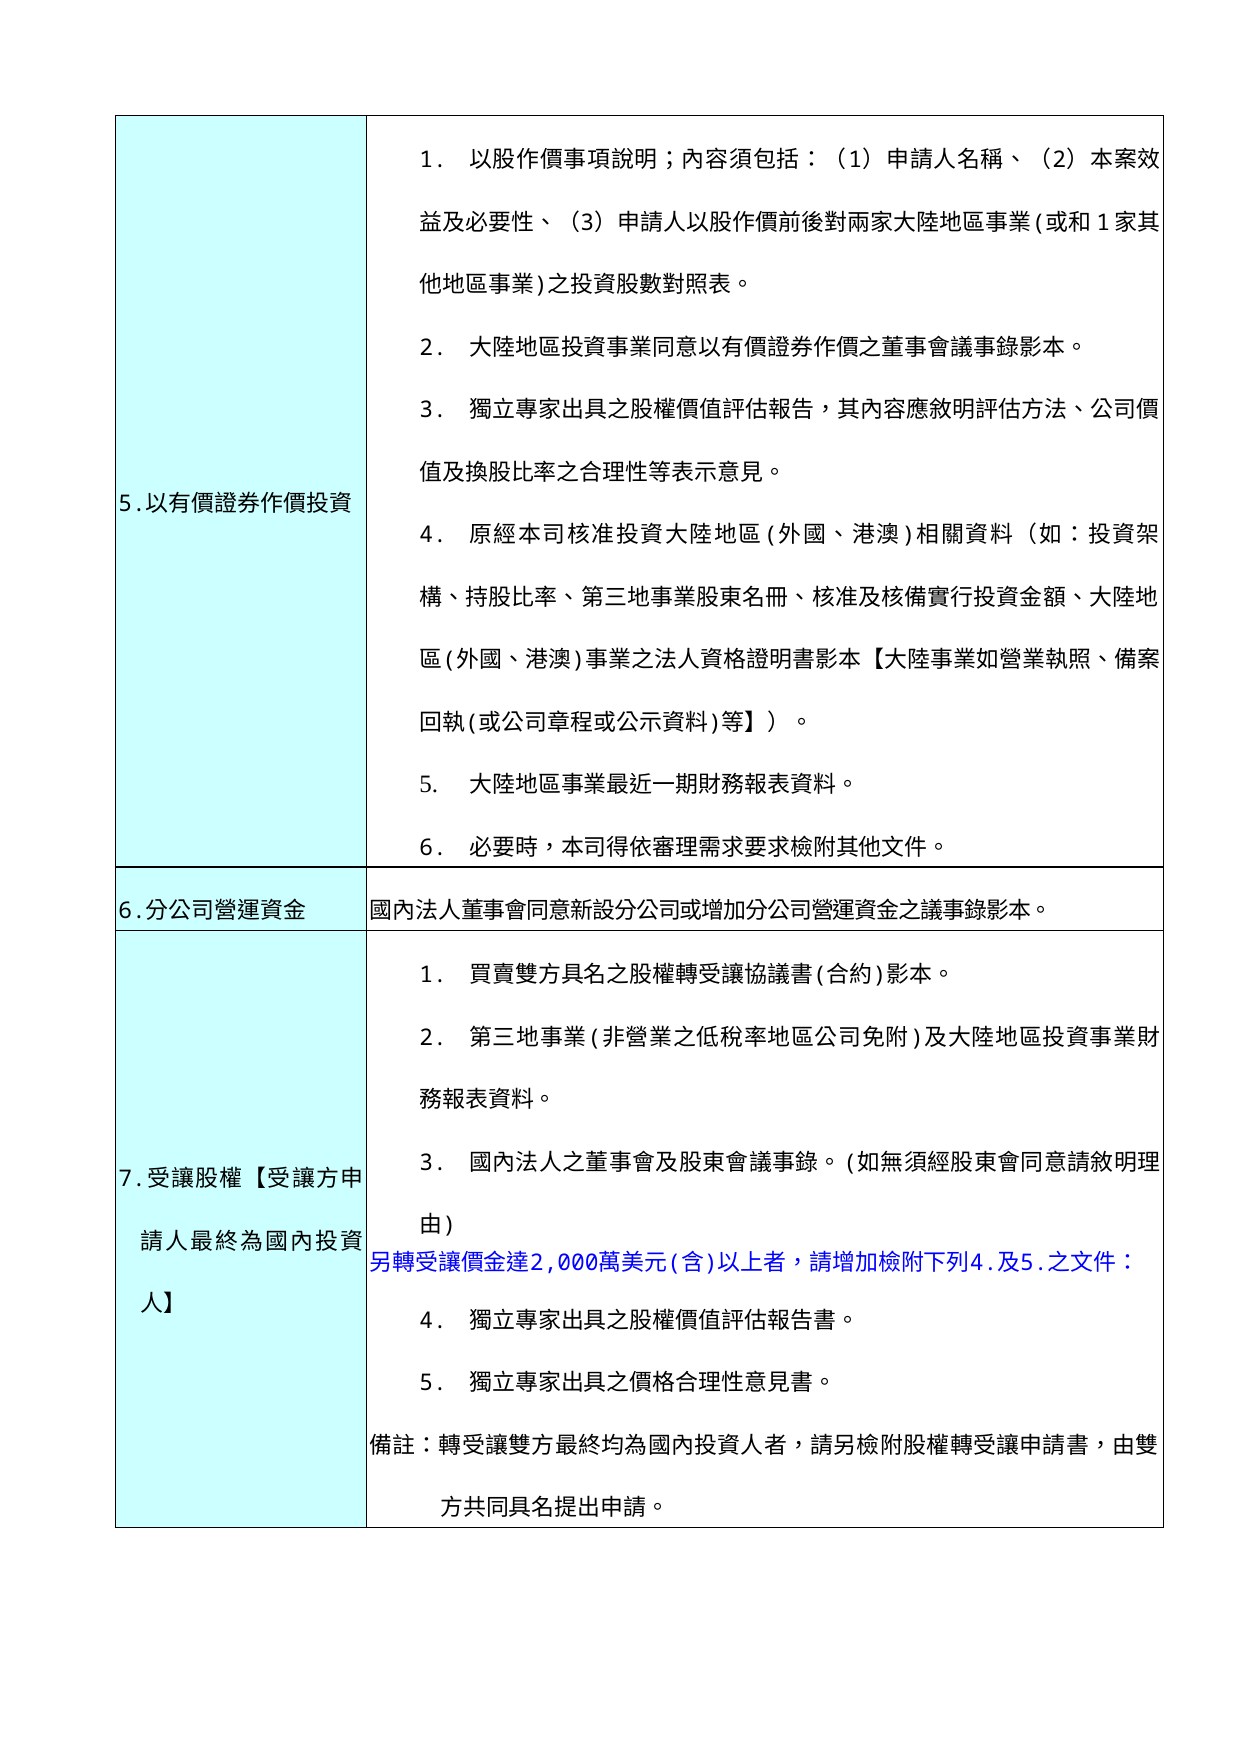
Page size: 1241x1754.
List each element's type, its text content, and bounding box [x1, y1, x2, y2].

table_cell 7.受讓股權【受讓方申請人最終為國內投資人】 [116, 931, 366, 1527]
table_cell 以股作價事項說明；內容須包括：（1）申請人名稱、（2）本案效益及必要性、（3）申請人以股作價前後對兩家大陸地區事業(或和1家其他地區事業)之投資股數對照表。 大陸地區投資事業同意以有價證券作價之董事會議事錄影本。 獨立專家出具之股權價值評估報告，其內容應敘明評估方法、公司價值及換股比率之合理性等表示意見。 原經本司核准投資大陸地區(外國、港澳)相關資料（如：投資架構、持股比率、第三地事業股東名冊、核准及核備實行投資金額、大陸地區(外國、港澳)事業之法人資格證明書影本【大陸事業如營業執照、備案回執(或公司章程或公示資料)等】）。 大陸地區事業最近一期財務報表資料。 必要時，本司得依審理需求要求檢附其他文件。 [367, 116, 1163, 866]
table_cell 5.以有價證券作價投資 [116, 116, 366, 866]
table_cell 買賣雙方具名之股權轉受讓協議書(合約)影本。 第三地事業(非營業之低稅率地區公司免附)及大陸地區投資事業財務報表資料。 國內法人之董事會及股東會議事錄。(如無須經股東會同意請敘明理由) 另轉受讓價金達2,000萬美元(含)以上者，請增加檢附下列4.及5.之文件： 獨立專家出具之股權價值評估報告書。 獨立專家出具之價格合理性意見書。 備註：轉受讓雙方最終均為國內投資人者，請另檢附股權轉受讓申請書，由雙方共同具名提出申請。 [367, 931, 1163, 1527]
table_cell 國內法人董事會同意新設分公司或增加分公司營運資金之議事錄影本。 [367, 868, 1163, 930]
table_cell 6.分公司營運資金 [116, 868, 366, 930]
